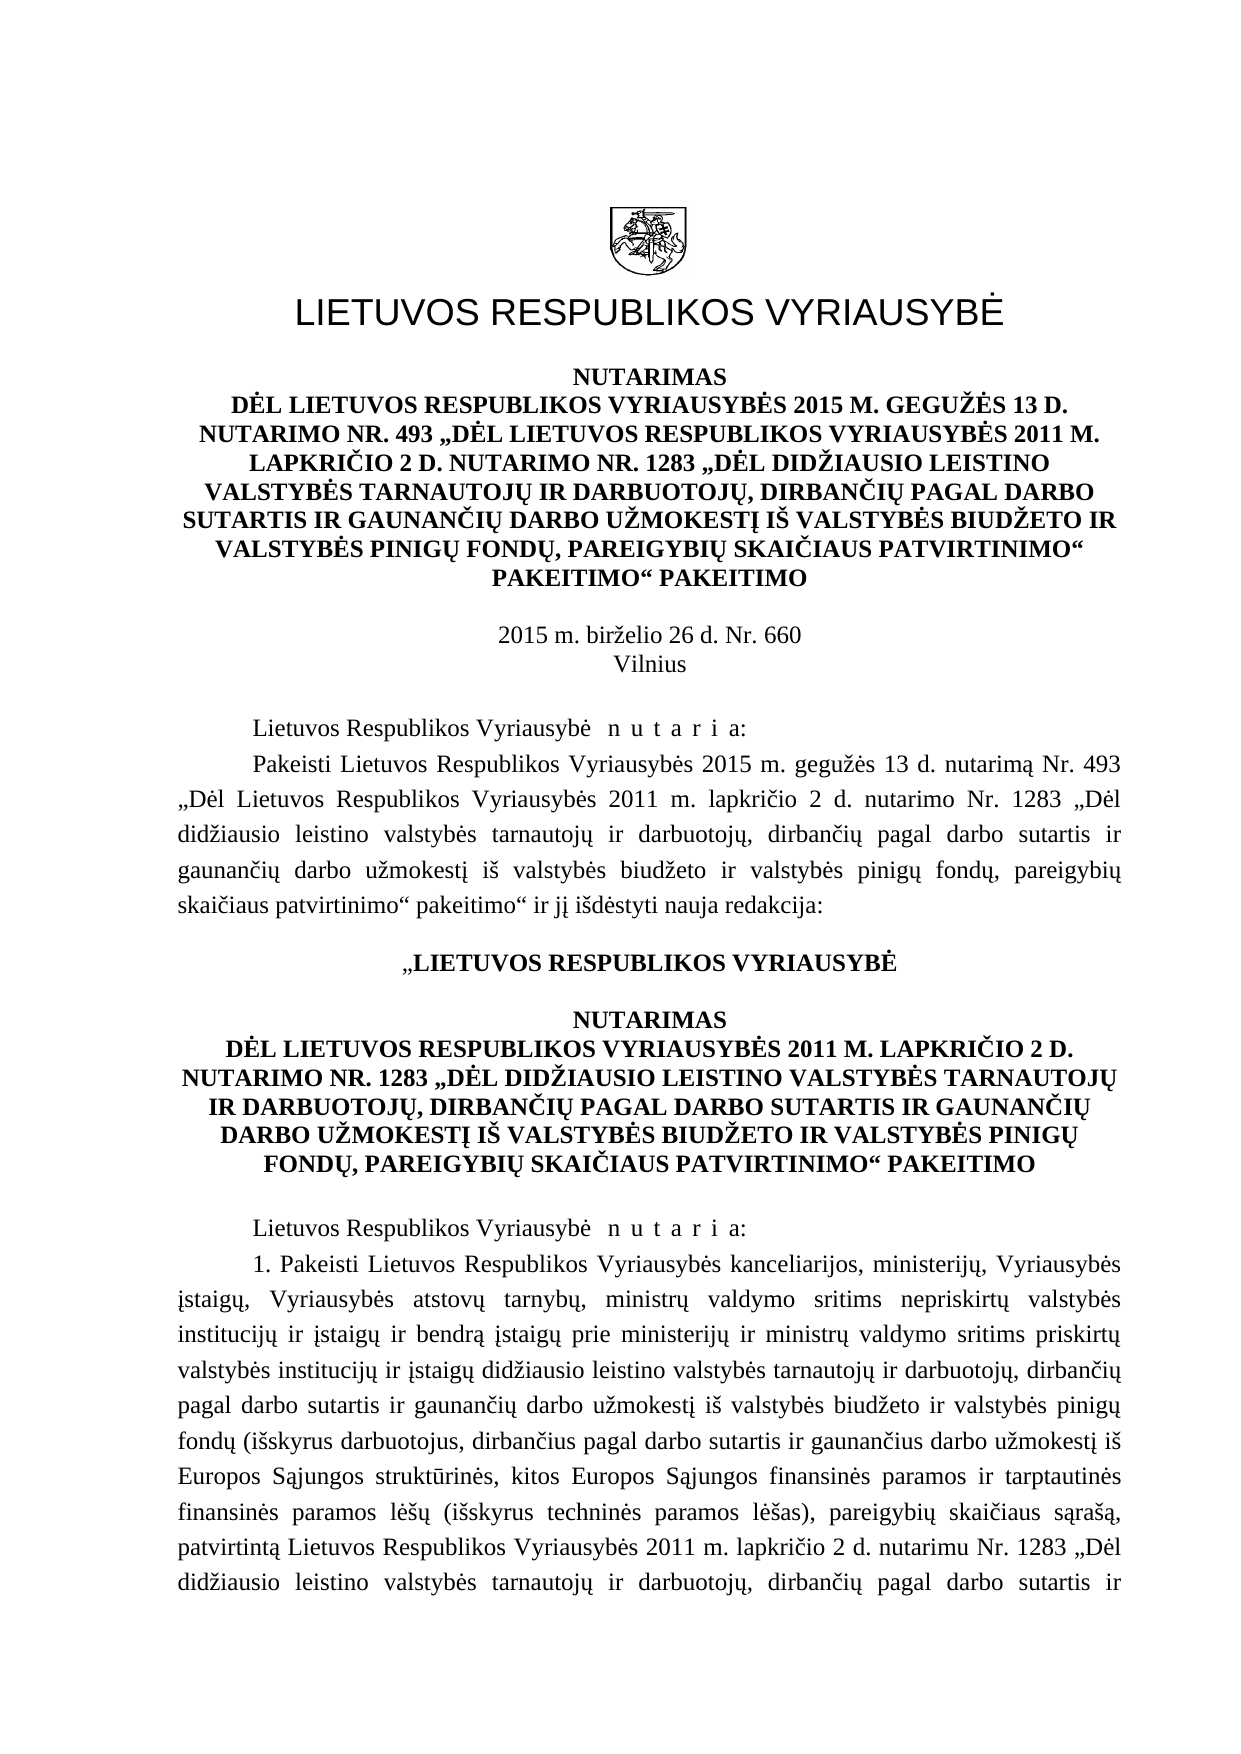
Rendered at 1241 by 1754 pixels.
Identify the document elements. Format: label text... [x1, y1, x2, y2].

text nutarimas [177, 1005, 1122, 1034]
text Lietuvos Respublikos Vyriausybė nutaria: [177, 1207, 1122, 1242]
text 2015 m. birželio 26 d. Nr. 660 Vilnius [177, 620, 1122, 678]
text Lietuvos Respublikos Vyriausybė nutaria: [177, 707, 1122, 742]
text Dėl LIETUVOS RESPUBLIKOS VYRIAUSYBĖS 2011 M. LAPKRIČIO 2 D. NUTARIMO NR. 1283 „DĖL DIDŽIAUSIO LEISTINO VALSTYBĖS TARNAUTOJŲ IR DARBUOTOJŲ, DIRBANČIŲ PAGAL DARBO SUTARTIS IR GAUNANČIŲ DARBO UŽMOKESTĮ IŠ VALSTYBĖS BIUDŽETO IR VALSTYBĖS PINIGŲ FONDŲ, PAREIGYBIŲ SKAIČIAUS PATVIRTINIMO“ PAKEITIMO [177, 1034, 1122, 1178]
text Lietuvos Respublikos Vyriausybė [177, 290, 1122, 333]
text Dėl LIETUVOS RESPUBLIKOS VYRIAUSYBĖS 2015 M. GEGUŽĖS 13 D. NUTARIMO NR. 493 „DĖL LIETUVOS RESPUBLIKOS VYRIAUSYBĖS 2011 M. LAPKRIČIO 2 D. NUTARIMO NR. 1283 „DĖL DIDŽIAUSIO LEISTINO VALSTYBĖS TARNAUTOJŲ IR DARBUOTOJŲ, DIRBANČIŲ PAGAL DARBO SUTARTIS IR GAUNANČIŲ DARBO UŽMOKESTĮ IŠ VALSTYBĖS BIUDŽETO IR VALSTYBĖS PINIGŲ FONDŲ, PAREIGYBIŲ SKAIČIAUS PATVIRTINIMO“ PAKEITIMO“ PAKEITIMO [177, 390, 1122, 592]
text nutarimas [177, 362, 1122, 390]
text Pakeisti Lietuvos Respublikos Vyriausybės 2015 m. gegužės 13 d. nutarimą Nr. 493 „Dėl Lietuvos Respublikos Vyriausybės 2011 m. lapkričio 2 d. nutarimo Nr. 1283 „Dėl didžiausio leistino valstybės tarnautojų ir darbuotojų, dirbančių pagal darbo sutartis ir gaunančių darbo užmokestį iš valstybės biudžeto ir valstybės pinigų fondų, pareigybių skaičiaus patvirtinimo“ pakeitimo“ ir jį išdėstyti nauja redakcija: [177, 742, 1122, 919]
text 1. Pakeisti Lietuvos Respublikos Vyriausybės kanceliarijos, ministerijų, Vyriausybės įstaigų, Vyriausybės atstovų tarnybų, ministrų valdymo sritims nepriskirtų valstybės institucijų ir įstaigų ir bendrą įstaigų prie ministerijų ir ministrų valdymo sritims priskirtų valstybės institucijų ir įstaigų didžiausio leistino valstybės tarnautojų ir darbuotojų, dirbančių pagal darbo sutartis ir gaunančių darbo užmokestį iš valstybės biudžeto ir valstybės pinigų fondų (išskyrus darbuotojus, dirbančius pagal darbo sutartis ir gaunančius darbo užmokestį iš Europos Sąjungos struktūrinės, kitos Europos Sąjungos finansinės paramos ir tarptautinės finansinės paramos lėšų (išskyrus techninės paramos lėšas), pareigybių skaičiaus sąrašą, patvirtintą Lietuvos Respublikos Vyriausybės 2011 m. lapkričio 2 d. nutarimu Nr. 1283 „Dėl didžiausio leistino valstybės tarnautojų ir darbuotojų, dirbančių pagal darbo sutartis ir [177, 1242, 1122, 1596]
text „LIETUVOS RESPUBLIKOS VYRIAUSYBĖ [177, 948, 1122, 977]
